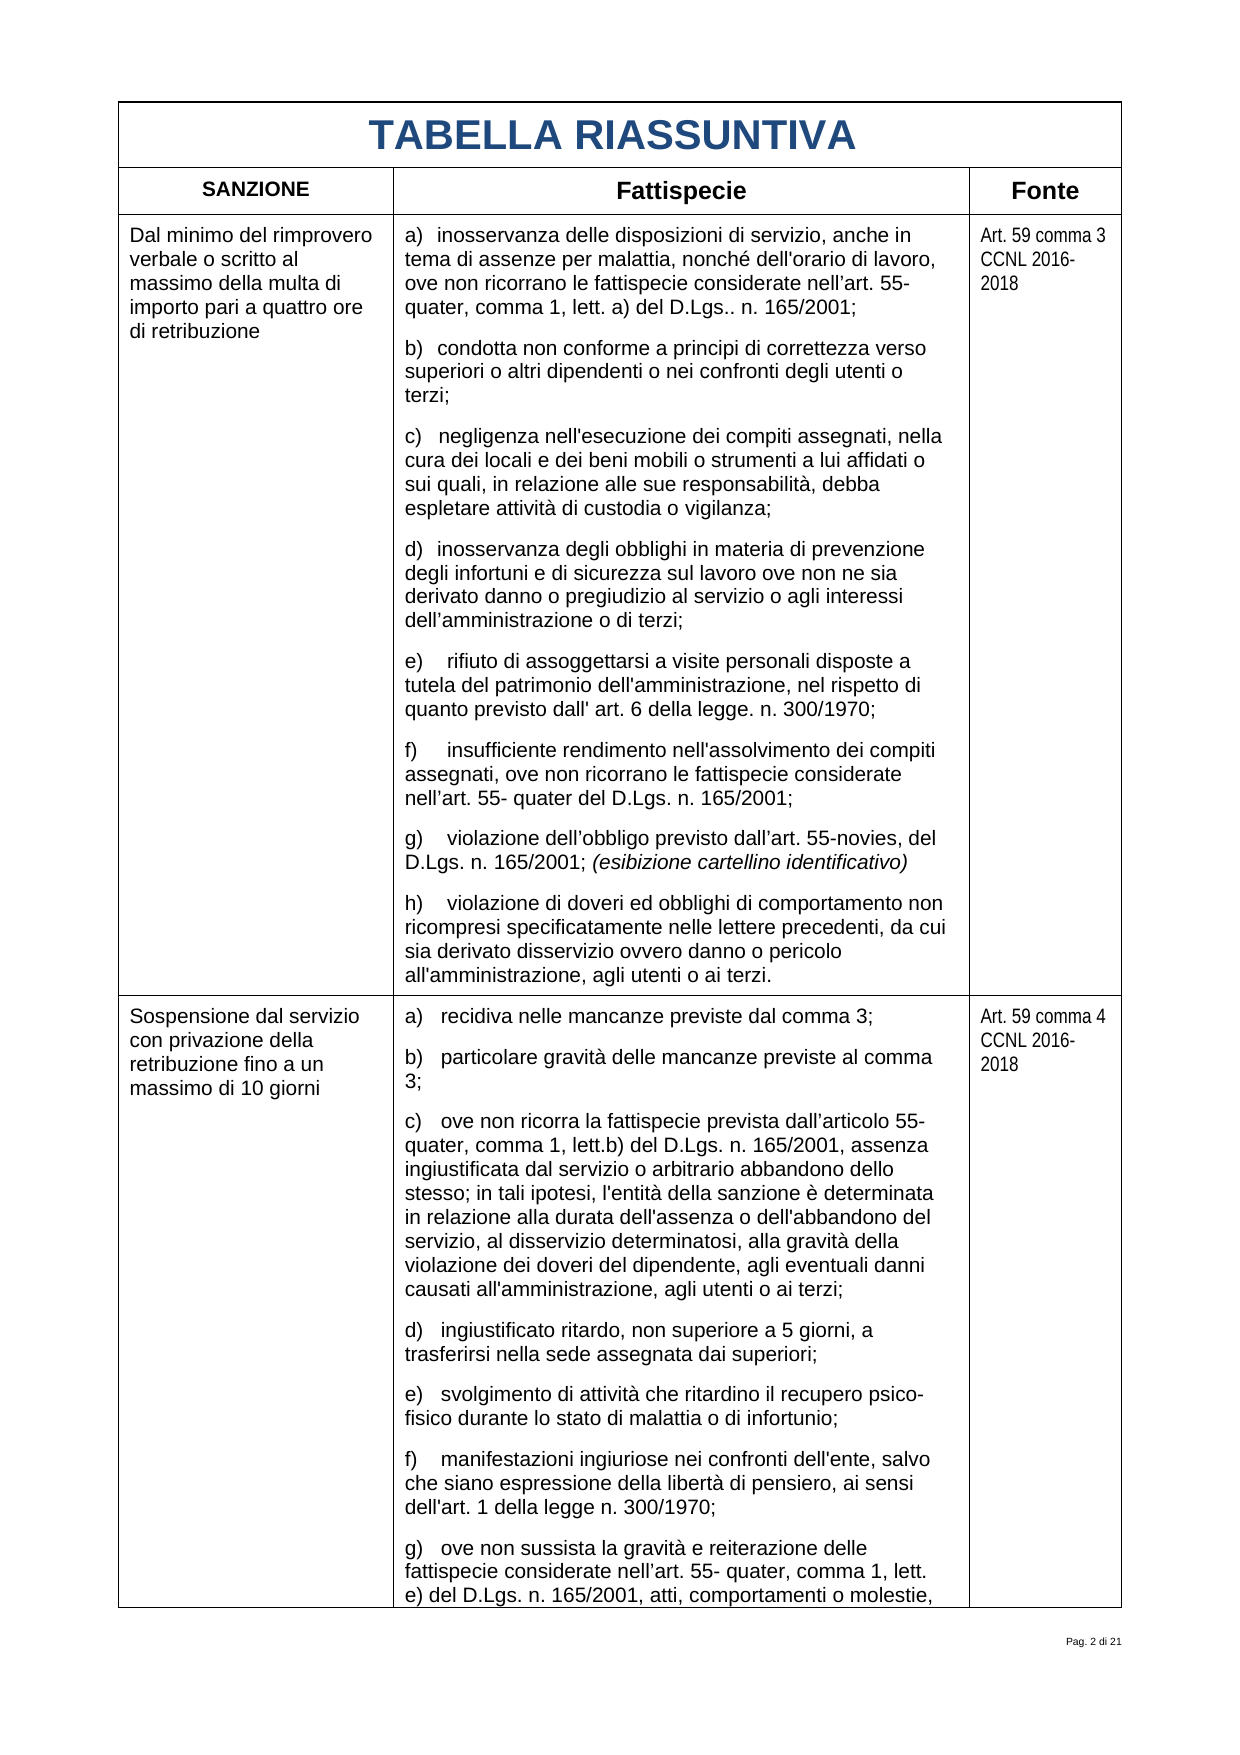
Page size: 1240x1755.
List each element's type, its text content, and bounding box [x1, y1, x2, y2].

table_cell Art. 59 comma 3 CCNL 2016-2018 [970, 215, 1121, 995]
table_header TABELLA RIASSUNTIVA [119, 103, 1121, 167]
table_cell SANZIONE [119, 168, 393, 213]
table_cell Dal minimo del rimprovero verbale o scritto al massimo della multa di importo pari a quattro ore di retribuzione [119, 215, 393, 995]
table_cell recidiva nelle mancanze previste dal comma 3; particolare gravità delle mancanze previste al comma 3; ove non ricorra la fattispecie prevista dall’articolo 55-quater, comma 1, lett.b) del D.Lgs. n. 165/2001, assenza ingiustificata dal servizio o arbitrario abbandono dello stesso; in tali ipotesi, l'entità della sanzione è determinata in relazione alla durata dell'assenza o dell'abbandono del servizio, al disservizio determinatosi, alla gravità della violazione dei doveri del dipendente, agli eventuali danni causati all'amministrazione, agli utenti o ai terzi; ingiustificato ritardo, non superiore a 5 giorni, a trasferirsi nella sede assegnata dai superiori; svolgimento di attività che ritardino il recupero psico-fisico durante lo stato di malattia o di infortunio; manifestazioni ingiuriose nei confronti dell'ente, salvo che siano espressione della libertà di pensiero, ai sensi dell'art. 1 della legge n. 300/1970; ove non sussista la gravità e reiterazione delle fattispecie considerate nell’art. 55- quater, comma 1, lett. e) del D.Lgs. n. 165/2001, atti, comportamenti o molestie, [394, 996, 969, 1607]
table_cell inosservanza delle disposizioni di servizio, anche in tema di assenze per malattia, nonché dell'orario di lavoro, ove non ricorrano le fattispecie considerate nell’art. 55- quater, comma 1, lett. a) del D.Lgs.. n. 165/2001; condotta non conforme a principi di correttezza verso superiori o altri dipendenti o nei confronti degli utenti o terzi; negligenza nell'esecuzione dei compiti assegnati, nella cura dei locali e dei beni mobili o strumenti a lui affidati o sui quali, in relazione alle sue responsabilità, debba espletare attività di custodia o vigilanza; inosservanza degli obblighi in materia di prevenzione degli infortuni e di sicurezza sul lavoro ove non ne sia derivato danno o pregiudizio al servizio o agli interessi dell’amministrazione o di terzi; rifiuto di assoggettarsi a visite personali disposte a tutela del patrimonio dell'amministrazione, nel rispetto di quanto previsto dall' art. 6 della legge. n. 300/1970; insufficiente rendimento nell'assolvimento dei compiti assegnati, ove non ricorrano le fattispecie considerate nell’art. 55- quater del D.Lgs. n. 165/2001; violazione dell’obbligo previsto dall’art. 55-novies, del D.Lgs. n. 165/2001; (esibizione cartellino identificativo) violazione di doveri ed obblighi di comportamento non ricompresi specificatamente nelle lettere precedenti, da cui sia derivato disservizio ovvero danno o pericolo all'amministrazione, agli utenti o ai terzi. [394, 215, 969, 995]
table_cell Fonte [970, 168, 1121, 213]
table_cell Fattispecie [394, 168, 969, 213]
table_cell Sospensione dal servizio con privazione della retribuzione fino a un massimo di 10 giorni [119, 996, 393, 1607]
table_cell Art. 59 comma 4 CCNL 2016-2018 [970, 996, 1121, 1607]
